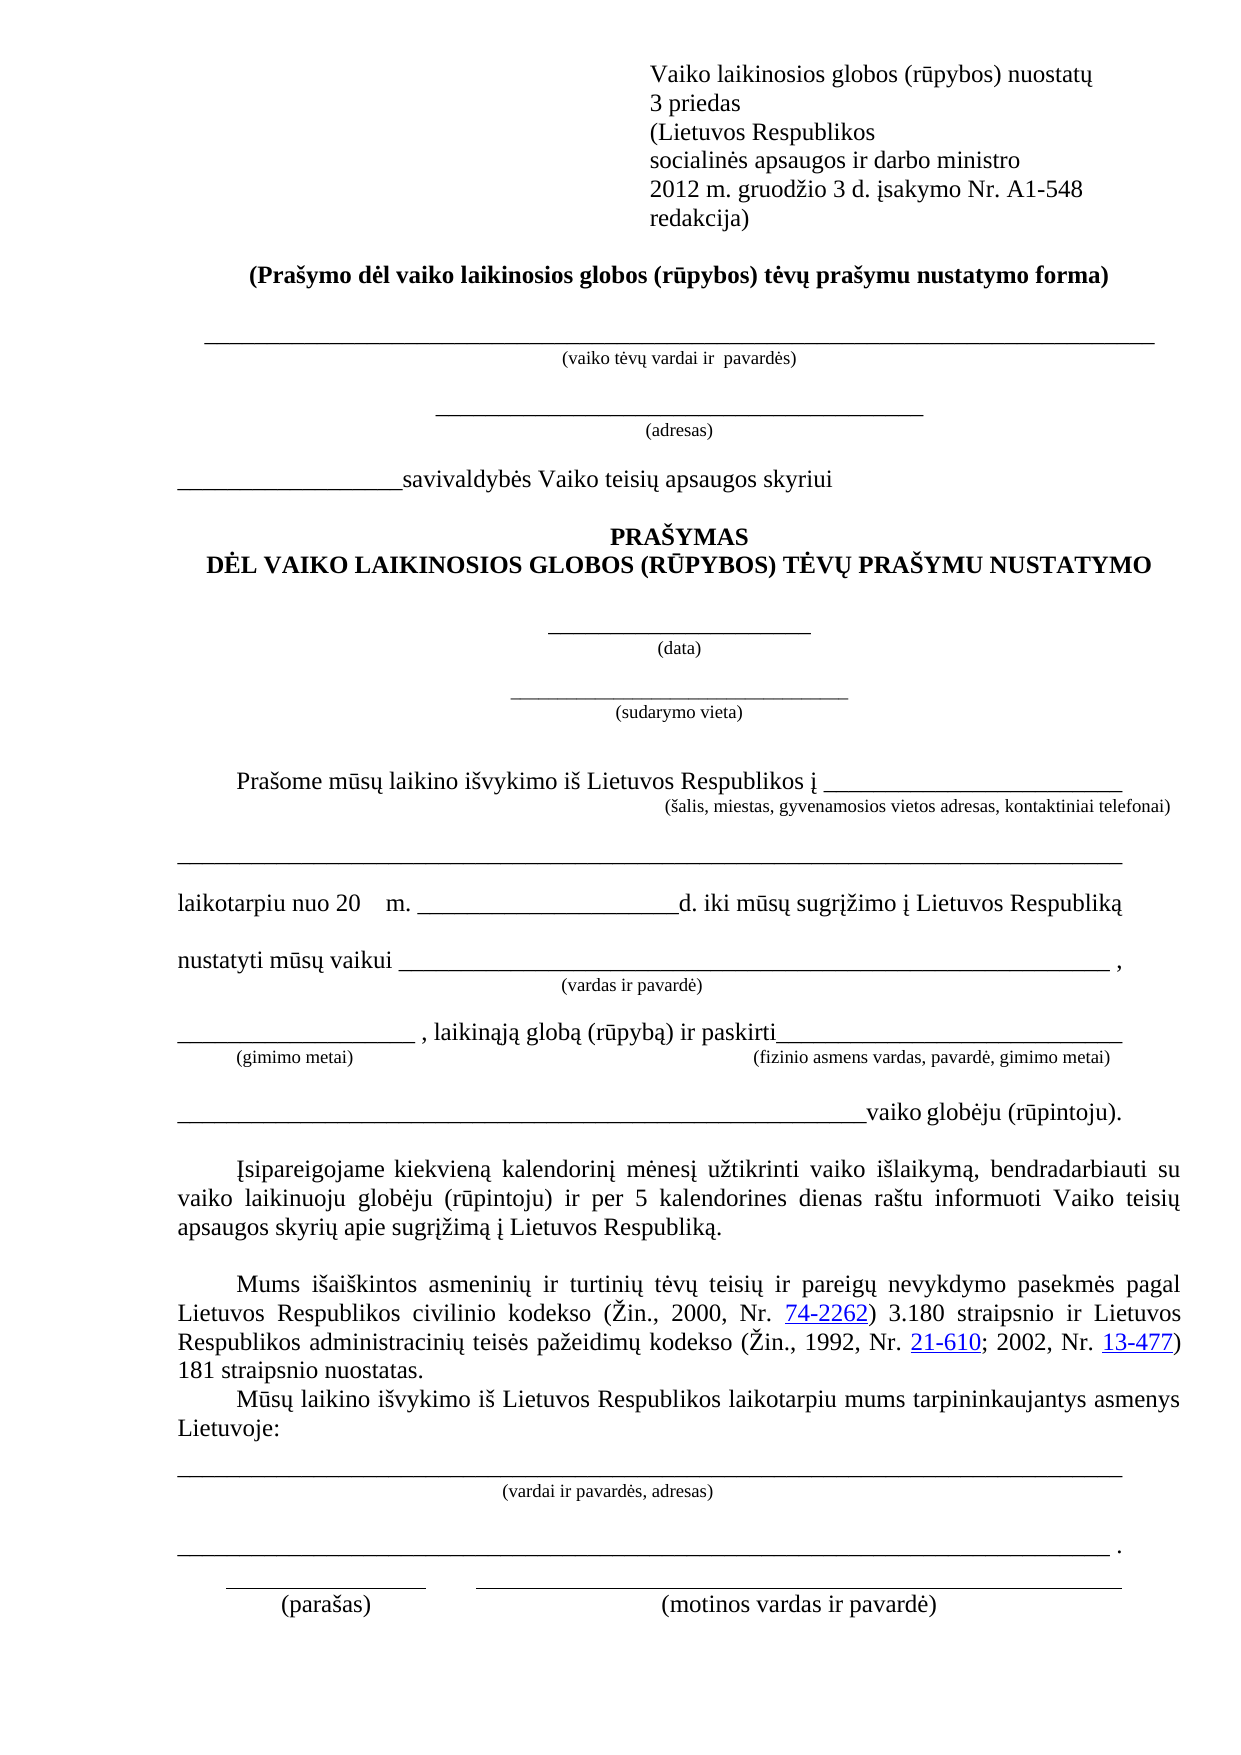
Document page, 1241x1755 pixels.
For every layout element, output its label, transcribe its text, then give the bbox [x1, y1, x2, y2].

text (Lietuvos Respublikos [649, 117, 1181, 145]
text (adresas) [177, 418, 1181, 440]
text (vardai ir pavardės, adresas) [177, 1480, 1181, 1501]
text __________________savivaldybės Vaiko teisių apsaugos skyriui [177, 464, 1181, 493]
text ____________________________________ [177, 680, 1181, 701]
text Mūsų laikino išvykimo iš Lietuvos Respublikos laikotarpiu mums tarpininkaujantys asmenys Lietuvoje: [177, 1384, 1181, 1442]
text (sudarymo vieta) [177, 701, 1181, 723]
text ___________________ , laikinąją globą (rūpybą) ir paskirti [177, 1017, 1181, 1046]
text 2012 m. gruodžio 3 d. įsakymo Nr. A1-548 [649, 174, 1181, 203]
text ____________________________________________________________________________ [177, 318, 1181, 347]
text _______________________________________ [177, 390, 1181, 418]
text (vaiko tėvų vardai ir pavardės) [177, 347, 1181, 368]
text _ [177, 1451, 1181, 1480]
text socialinės apsaugos ir darbo ministro [649, 145, 1181, 174]
text (Prašymo dėl vaiko laikinosios globos (rūpybos) tėvų prašymu nustatymo forma) [177, 260, 1181, 289]
text _ . [177, 1530, 1181, 1559]
text Mums išaiškintos asmeninių ir turtinių tėvų teisių ir pareigų nevykdymo pasekmės pagal Lietuvos Respublikos civilinio kodekso (Žin., 2000, Nr. 74-2262) 3.180 straipsnio ir Lietuvos Respublikos administracinių teisės pažeidimų kodekso (Žin., 1992, Nr. 21-610; 2002, Nr. 13-477) 181 straipsnio nuostatas. [177, 1269, 1181, 1384]
text nustatyti mūsų vaikui , [177, 946, 1181, 974]
table_header [177, 1588, 226, 1617]
text _ [177, 838, 1181, 867]
text Vaiko laikinosios globos (rūpybos) nuostatų [649, 59, 1181, 88]
text (gimimo metai) (fizinio asmens vardas, pavardė, gimimo metai) [177, 1046, 1181, 1068]
table_header (motinos vardas ir pavardė) [476, 1589, 1122, 1617]
text (vardas ir pavardė) [177, 974, 1181, 996]
text laikotarpiu nuo 20 m. d. iki mūsų sugrįžimo į Lietuvos Respubliką [177, 888, 1181, 917]
text (data) [177, 637, 1181, 658]
text DĖL VAIKO LAIKINOSIOS GLOBOS (RŪPYBOS) TĖVŲ PRAŠYMU NUSTATYMO [177, 550, 1181, 579]
text redakcija) [649, 203, 1181, 232]
text 3 priedas [649, 88, 1181, 117]
text _____________________ [177, 608, 1181, 637]
text Įsipareigojame kiekvieną kalendorinį mėnesį užtikrinti vaiko išlaikymą, bendradarbiauti su vaiko laikinuoju globėju (rūpintoju) ir per 5 kalendorines dienas raštu informuoti Vaiko teisių apsaugos skyrių apie sugrįžimą į Lietuvos Respubliką. [177, 1154, 1181, 1240]
table_header [426, 1588, 476, 1617]
text Prašome mūsų laikino išvykimo iš Lietuvos Respublikos į [177, 766, 1181, 795]
table_header (parašas) [226, 1589, 426, 1617]
text PRAŠYMAS [177, 522, 1181, 550]
text (šalis, miestas, gyvenamosios vietos adresas, kontaktiniai telefonai) [177, 795, 1181, 816]
text _ vaiko globėju (rūpintoju). [177, 1097, 1181, 1125]
